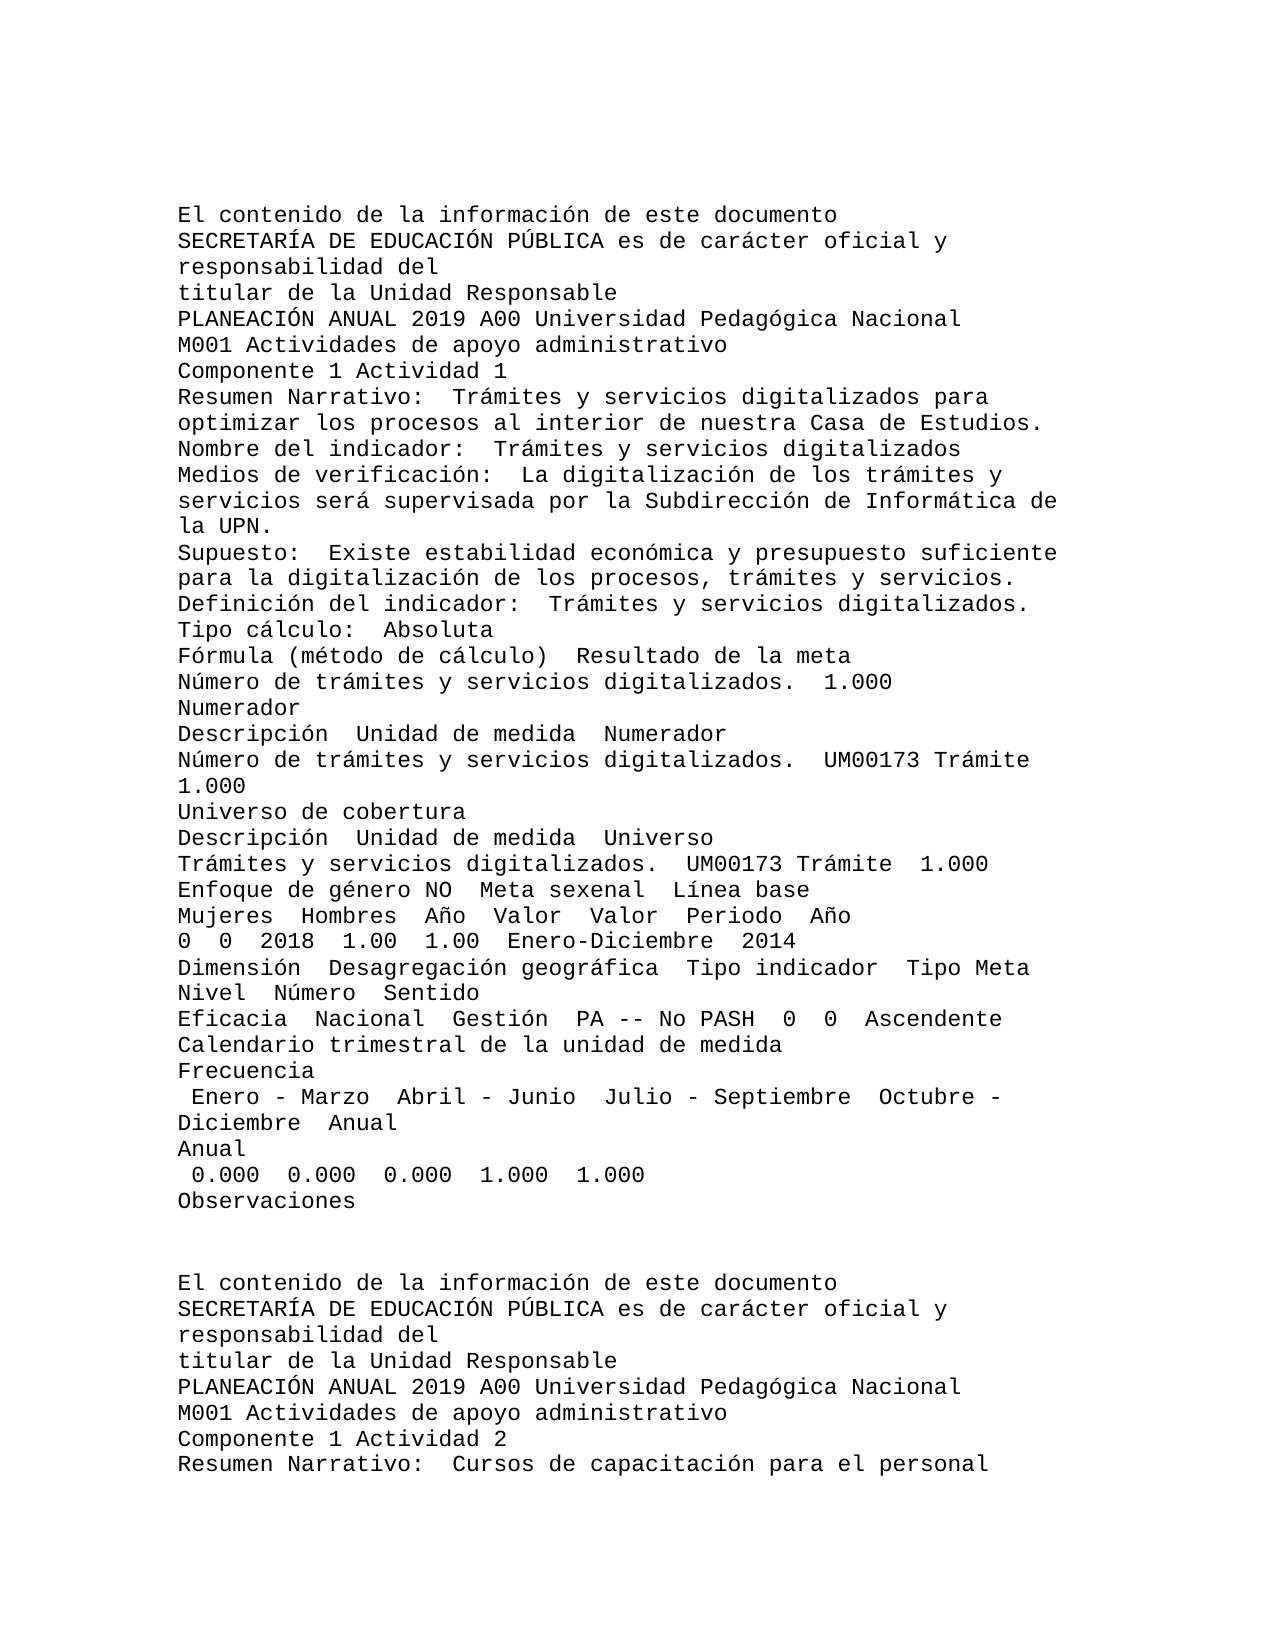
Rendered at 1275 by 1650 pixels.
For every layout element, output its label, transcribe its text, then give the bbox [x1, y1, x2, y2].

text titular de la Unidad Responsable [177, 1349, 1098, 1375]
text titular de la Unidad Responsable [177, 281, 1098, 307]
text Resumen Narrativo: Cursos de capacitación para el personal [177, 1453, 1098, 1479]
text 0 0 2018 1.00 1.00 Enero-Diciembre 2014 [177, 930, 1098, 956]
text Definición del indicador: Trámites y servicios digitalizados. Tipo cálculo: Absoluta [177, 593, 1098, 644]
text Descripción Unidad de medida Universo [177, 826, 1098, 852]
text Frecuencia [177, 1059, 1098, 1086]
text Dimensión Desagregación geográfica Tipo indicador Tipo Meta Nivel Número Sentido [177, 956, 1098, 1008]
text M001 Actividades de apoyo administrativo [177, 333, 1098, 359]
text Enfoque de género NO Meta sexenal Línea base [177, 878, 1098, 904]
text Supuesto: Existe estabilidad económica y presupuesto suficiente para la digitalización de los procesos, trámites y servicios. [177, 541, 1098, 593]
text 0.000 0.000 0.000 1.000 1.000 [177, 1163, 1098, 1189]
text Numerador [177, 696, 1098, 722]
text Fórmula (método de cálculo) Resultado de la meta [177, 644, 1098, 671]
text PLANEACIÓN ANUAL 2019 A00 Universidad Pedagógica Nacional [177, 307, 1098, 333]
text El contenido de la información de este documento [177, 204, 1098, 229]
text Nombre del indicador: Trámites y servicios digitalizados [177, 437, 1098, 463]
text Componente 1 Actividad 2 [177, 1427, 1098, 1453]
text Número de trámites y servicios digitalizados. 1.000 [177, 671, 1098, 696]
text Número de trámites y servicios digitalizados. UM00173 Trámite 1.000 [177, 748, 1098, 800]
text Medios de verificación: La digitalización de los trámites y servicios será supervisada por la Subdirección de Informática de la UPN. [177, 463, 1098, 541]
text Resumen Narrativo: Trámites y servicios digitalizados para optimizar los procesos al interior de nuestra Casa de Estudios. [177, 385, 1098, 437]
text Componente 1 Actividad 1 [177, 359, 1098, 385]
text Universo de cobertura [177, 800, 1098, 826]
text Anual [177, 1137, 1098, 1163]
text Observaciones [177, 1189, 1098, 1215]
text Mujeres Hombres Año Valor Valor Periodo Año [177, 904, 1098, 930]
text SECRETARÍA DE EDUCACIÓN PÚBLICA es de carácter oficial y responsabilidad del [177, 1297, 1098, 1349]
text Trámites y servicios digitalizados. UM00173 Trámite 1.000 [177, 852, 1098, 878]
text Eficacia Nacional Gestión PA -- No PASH 0 0 Ascendente [177, 1008, 1098, 1034]
text PLANEACIÓN ANUAL 2019 A00 Universidad Pedagógica Nacional [177, 1375, 1098, 1401]
text Calendario trimestral de la unidad de medida [177, 1034, 1098, 1059]
text SECRETARÍA DE EDUCACIÓN PÚBLICA es de carácter oficial y responsabilidad del [177, 229, 1098, 281]
text Descripción Unidad de medida Numerador [177, 722, 1098, 748]
text Enero - Marzo Abril - Junio Julio - Septiembre Octubre - Diciembre Anual [177, 1086, 1098, 1137]
text El contenido de la información de este documento [177, 1271, 1098, 1297]
text M001 Actividades de apoyo administrativo [177, 1401, 1098, 1427]
